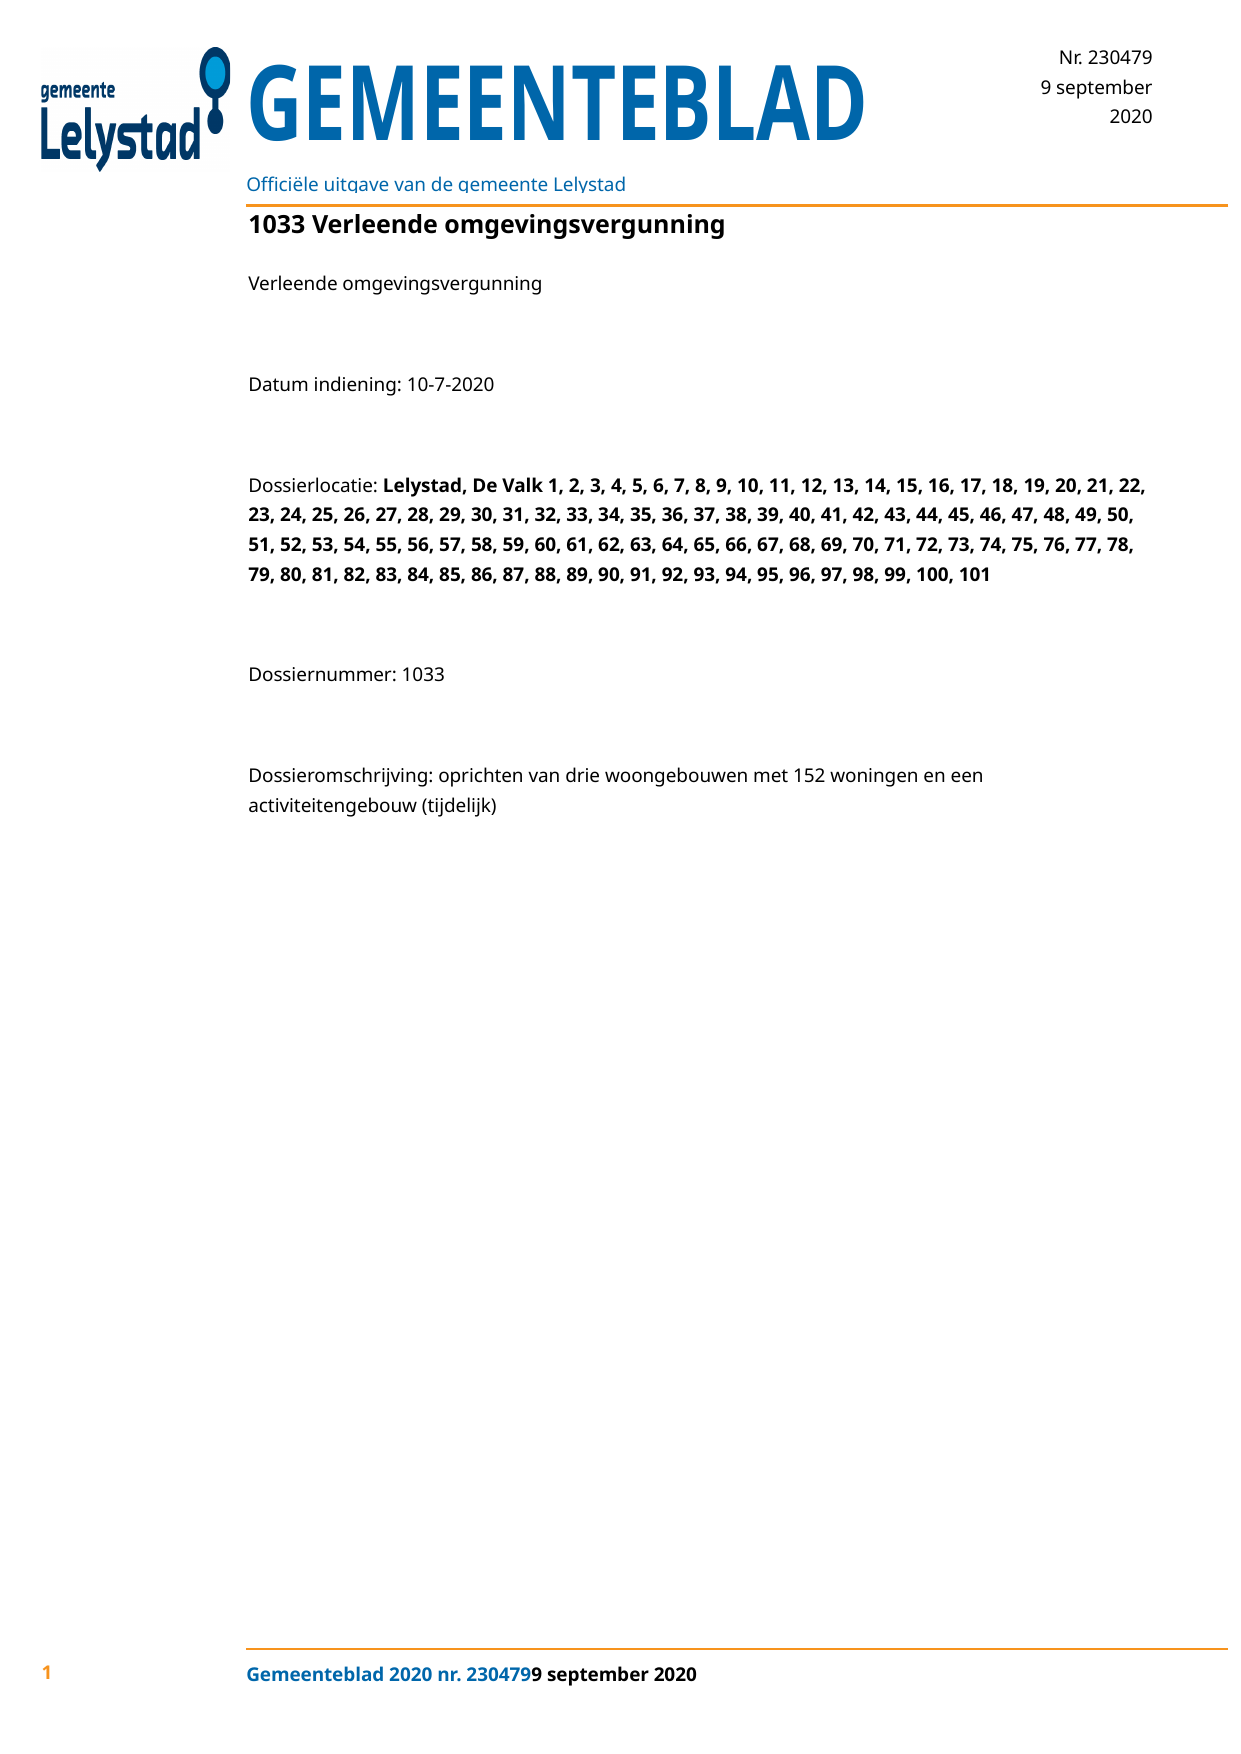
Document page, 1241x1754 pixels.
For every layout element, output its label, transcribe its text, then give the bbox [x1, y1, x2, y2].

text Verleende omgevingsvergunning [248, 270, 1152, 296]
text Datum indiening: 10-7-2020 [248, 371, 1152, 397]
text Dossiernummer: 1033 [248, 662, 1152, 687]
text Dossieromschrijving: oprichten van drie woongebouwen met 152 woningen en een activiteitengebouw (tijdelijk) [248, 762, 1152, 818]
text 1033 Verleende omgevingsvergunning [248, 207, 1152, 241]
text Dossierlocatie: Lelystad, De Valk 1, 2, 3, 4, 5, 6, 7, 8, 9, 10, 11, 12, 13, 14, 15, 16, 17, 18, 19, 20, 21, 22, 23, 24, 25, 26, 27, 28, 29, 30, 31, 32, 33, 34, 35, 36, 37, 38, 39, 40, 41, 42, 43, 44, 45, 46, 47, 48, 49, 50, 51, 52, 53, 54, 55, 56, 57, 58, 59, 60, 61, 62, 63, 64, 65, 66, 67, 68, 69, 70, 71, 72, 73, 74, 75, 76, 77, 78, 79, 80, 81, 82, 83, 84, 85, 86, 87, 88, 89, 90, 91, 92, 93, 94, 95, 96, 97, 98, 99, 100, 101 [248, 472, 1152, 586]
picture [41, 47, 231, 172]
